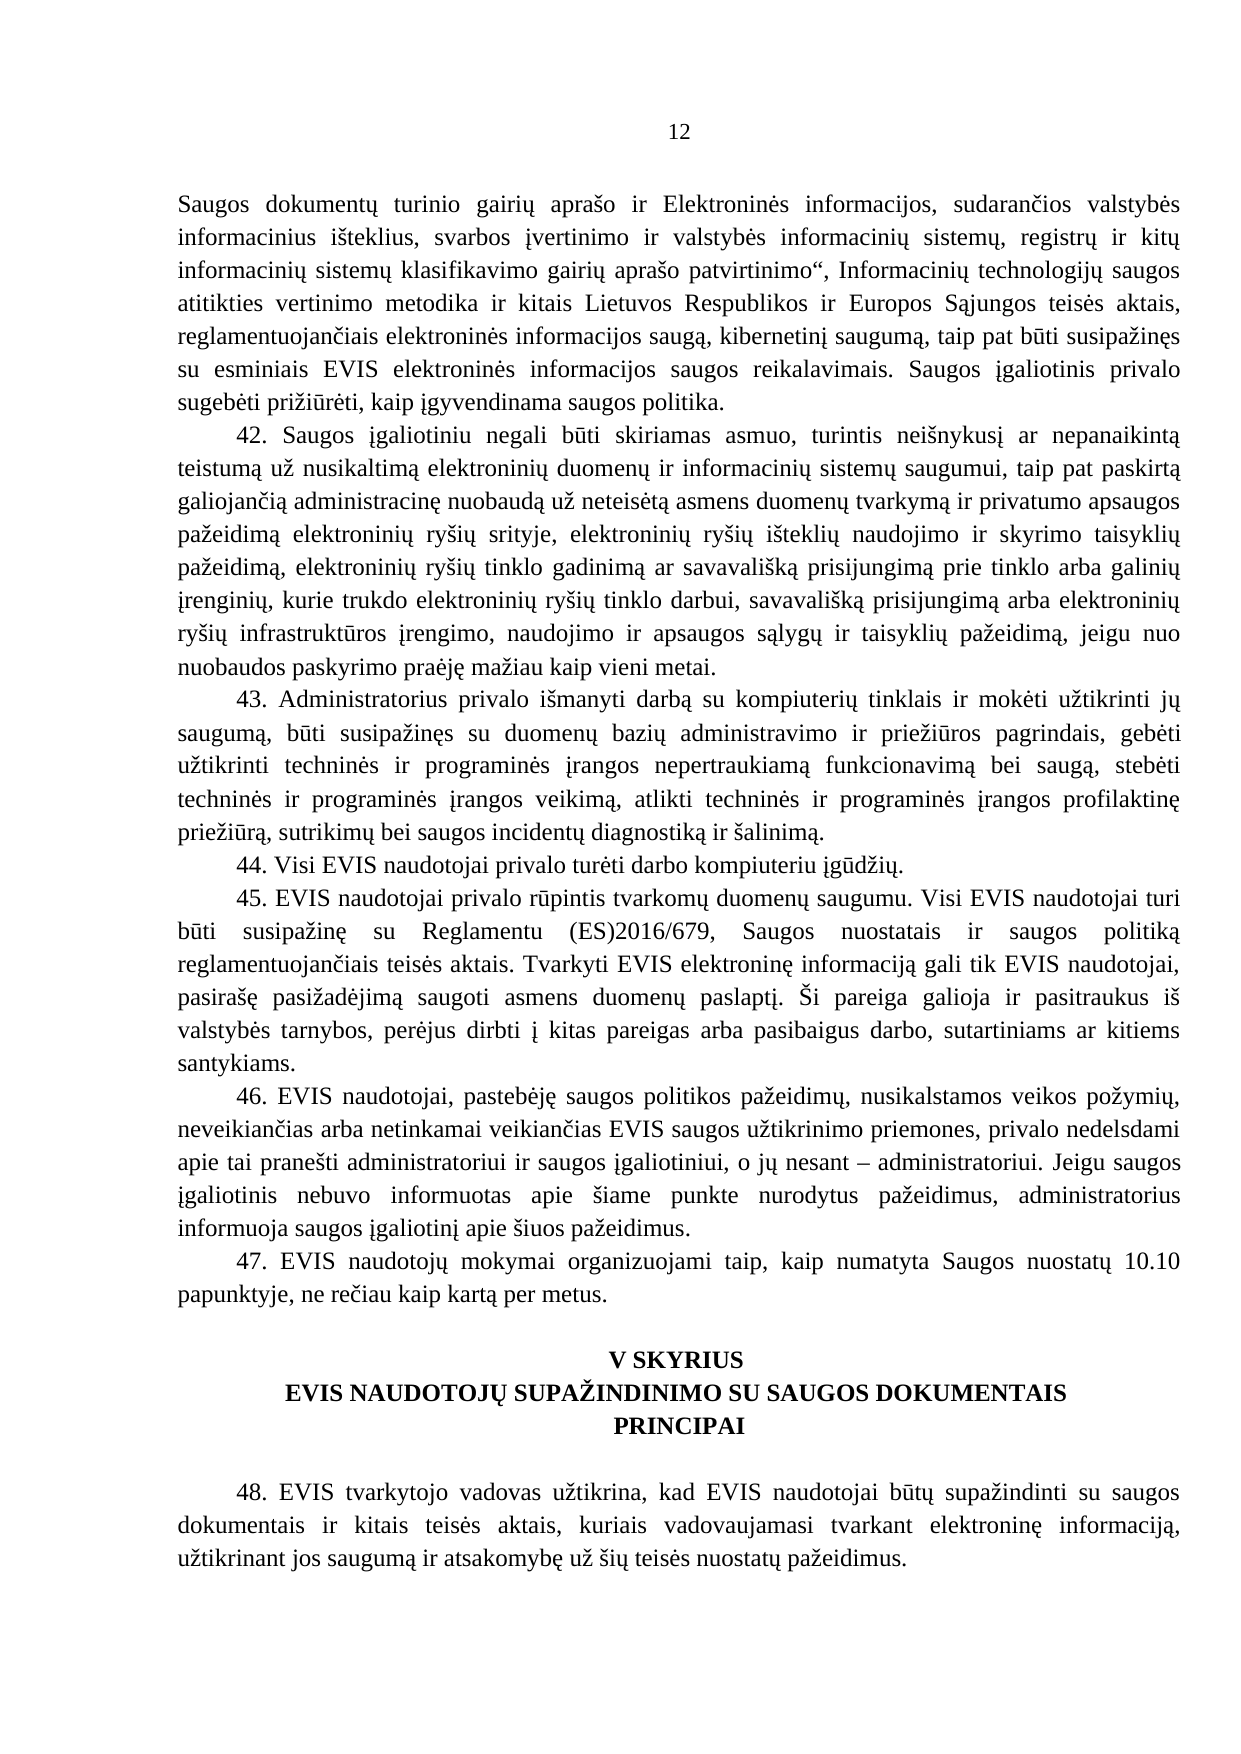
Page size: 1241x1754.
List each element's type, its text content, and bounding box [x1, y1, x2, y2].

text 45. EVIS naudotojai privalo rūpintis tvarkomų duomenų saugumu. Visi EVIS naudotojai turi būti susipažinę su Reglamentu (ES)2016/679, Saugos nuostatais ir saugos politiką reglamentuojančiais teisės aktais. Tvarkyti EVIS elektroninę informaciją gali tik EVIS naudotojai, pasirašę pasižadėjimą saugoti asmens duomenų paslaptį. Ši pareiga galioja ir pasitraukus iš valstybės tarnybos, perėjus dirbti į kitas pareigas arba pasibaigus darbo, sutartiniams ar kitiems santykiams. [177, 883, 1181, 1077]
text 43. Administratorius privalo išmanyti darbą su kompiuterių tinklais ir mokėti užtikrinti jų saugumą, būti susipažinęs su duomenų bazių administravimo ir priežiūros pagrindais, gebėti užtikrinti techninės ir programinės įrangos nepertraukiamą funkcionavimą bei saugą, stebėti techninės ir programinės įrangos veikimą, atlikti techninės ir programinės įrangos profilaktinę priežiūrą, sutrikimų bei saugos incidentų diagnostiką ir šalinimą. [177, 684, 1181, 845]
text Saugos dokumentų turinio gairių aprašo ir Elektroninės informacijos, sudarančios valstybės informacinius išteklius, svarbos įvertinimo ir valstybės informacinių sistemų, registrų ir kitų informacinių sistemų klasifikavimo gairių aprašo patvirtinimo“, Informacinių technologijų saugos atitikties vertinimo metodika ir kitais Lietuvos Respublikos ir Europos Sąjungos teisės aktais, reglamentuojančiais elektroninės informacijos saugą, kibernetinį saugumą, taip pat būti susipažinęs su esminiais EVIS elektroninės informacijos saugos reikalavimais. Saugos įgaliotinis privalo sugebėti prižiūrėti, kaip įgyvendinama saugos politika. [177, 189, 1181, 416]
text 48. EVIS tvarkytojo vadovas užtikrina, kad EVIS naudotojai būtų supažindinti su saugos dokumentais ir kitais teisės aktais, kuriais vadovaujamasi tvarkant elektroninę informaciją, užtikrinant jos saugumą ir atsakomybę už šių teisės nuostatų pažeidimus. [177, 1477, 1181, 1572]
text 42. Saugos įgaliotiniu negali būti skiriamas asmuo, turintis neišnykusį ar nepanaikintą teistumą už nusikaltimą elektroninių duomenų ir informacinių sistemų saugumui, taip pat paskirtą galiojančią administracinę nuobaudą už neteisėtą asmens duomenų tvarkymą ir privatumo apsaugos pažeidimą elektroninių ryšių srityje, elektroninių ryšių išteklių naudojimo ir skyrimo taisyklių pažeidimą, elektroninių ryšių tinklo gadinimą ar savavališką prisijungimą prie tinklo arba galinių įrenginių, kurie trukdo elektroninių ryšių tinklo darbui, savavališką prisijungimą arba elektroninių ryšių infrastruktūros įrengimo, naudojimo ir apsaugos sąlygų ir taisyklių pažeidimą, jeigu nuo nuobaudos paskyrimo praėję mažiau kaip vieni metai. [177, 420, 1181, 680]
text 46. EVIS naudotojai, pastebėję saugos politikos pažeidimų, nusikalstamos veikos požymių, neveikiančias arba netinkamai veikiančias EVIS saugos užtikrinimo priemones, privalo nedelsdami apie tai pranešti administratoriui ir saugos įgaliotiniui, o jų nesant – administratoriui. Jeigu saugos įgaliotinis nebuvo informuotas apie šiame punkte nurodytus pažeidimus, administratorius informuoja saugos įgaliotinį apie šiuos pažeidimus. [177, 1081, 1181, 1242]
text PRINCIPAI [177, 1411, 1181, 1440]
text EVIS NAUDOTOJŲ SUPAŽINDINIMO SU SAUGOS DOKUMENTAIS [177, 1378, 1181, 1407]
text 47. EVIS naudotojų mokymai organizuojami taip, kaip numatyta Saugos nuostatų 10.10 papunktyje, ne rečiau kaip kartą per metus. [177, 1246, 1181, 1308]
text 44. Visi EVIS naudotojai privalo turėti darbo kompiuteriu įgūdžių. [177, 850, 1181, 878]
text V SKYRIUS [177, 1345, 1181, 1374]
